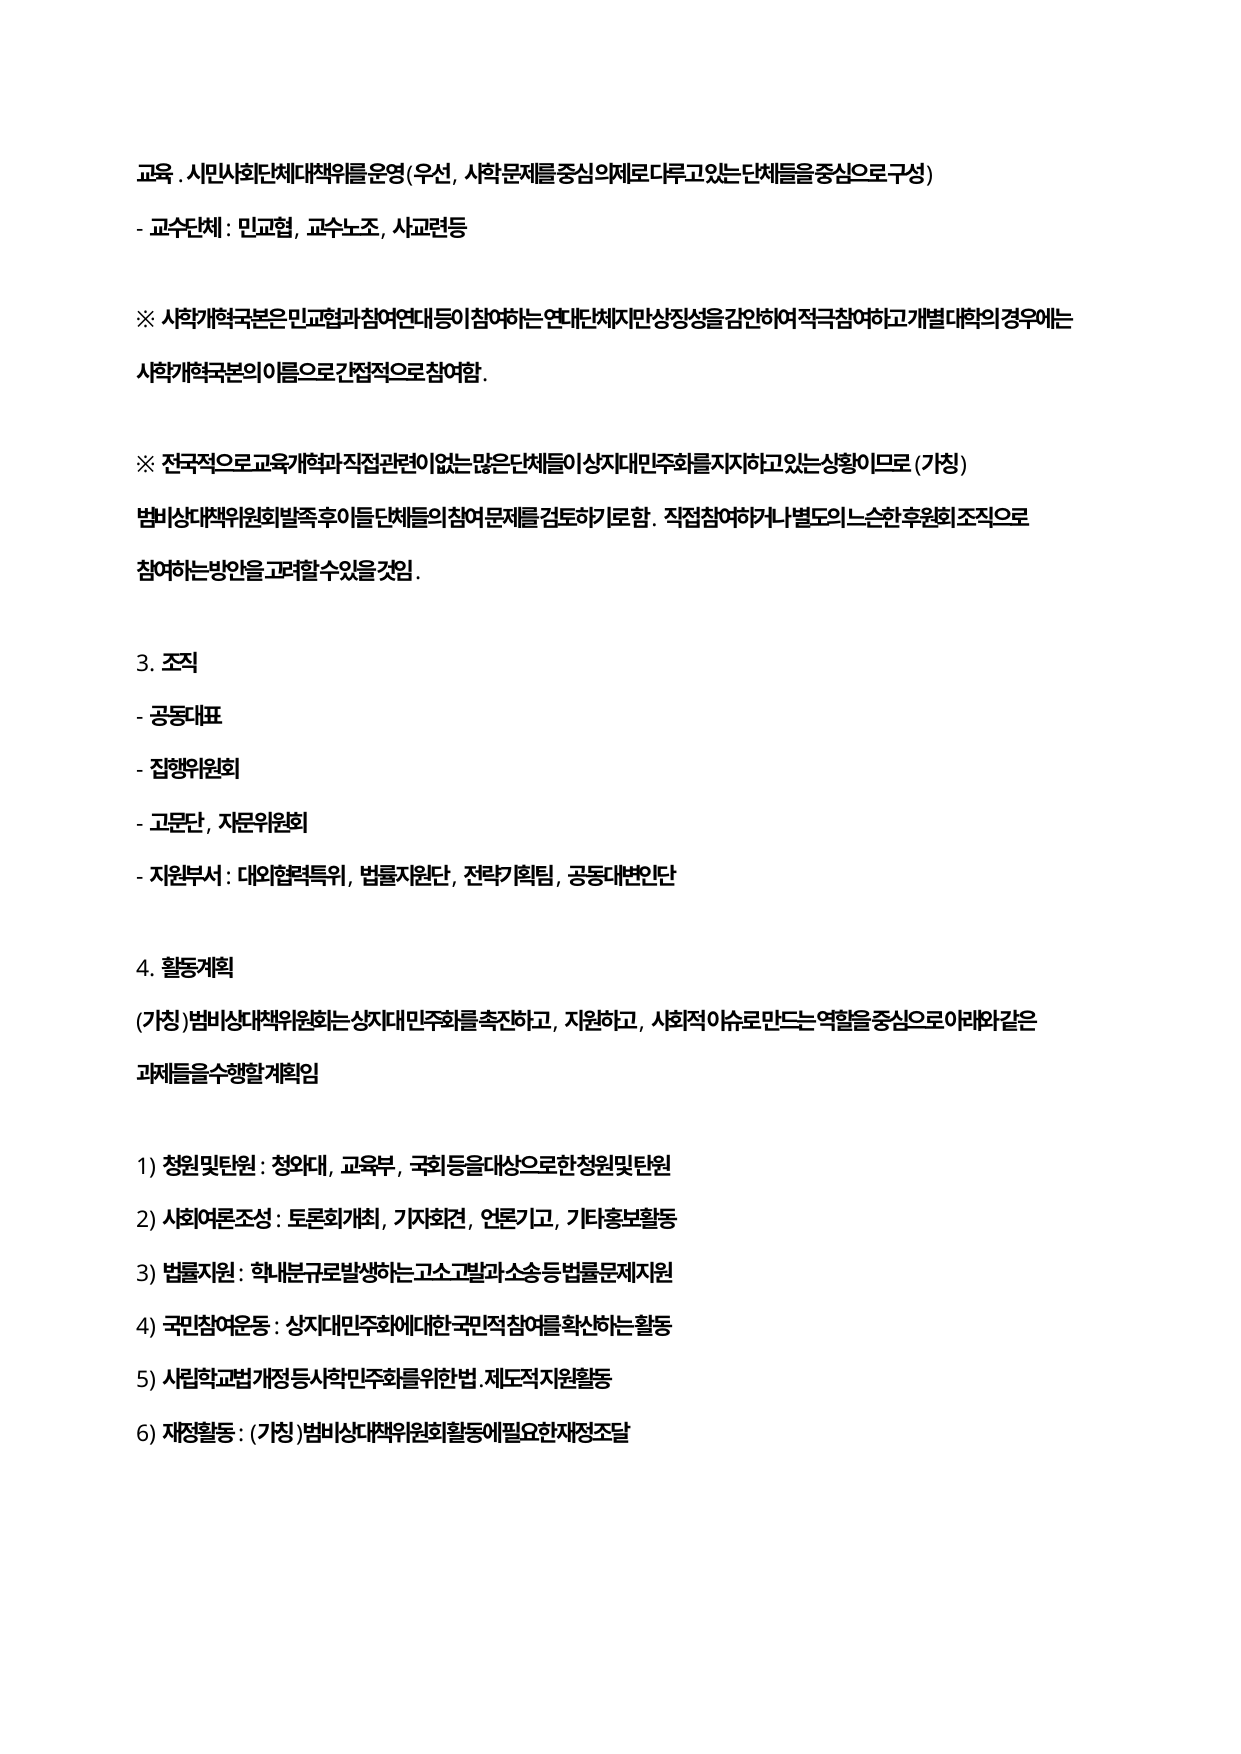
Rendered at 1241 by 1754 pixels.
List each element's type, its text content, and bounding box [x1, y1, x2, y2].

text - 지원부서 : 대외협력특위, 법률지원단, 전략기획팀, 공동대변인단 [136, 858, 1098, 891]
text 4) 국민참여운동 : 상지대 민주화에 대한 국민적 참여를 확산하는 활동 [136, 1308, 1098, 1341]
text 3) 법률지원 : 학내분규로 발생하는 고소고발과 소송 등 법률 문제 지원 [136, 1254, 1098, 1288]
text - 집행위원회 [136, 751, 1098, 784]
text (가칭)범비상대책위원회는 상지대 민주화를 촉진하고, 지원하고, 사회적 이슈로 만드는 역할을 중심으로 아래와 같은 과제들을 수행할 계획임 [136, 1003, 1098, 1089]
text 3. 조직 [136, 644, 1098, 678]
text 6) 재정활동 : (가칭)범비상대책위원회 활동에 필요한 재정조달 [136, 1414, 1098, 1448]
text 5) 사립학교법 개정 등 사학 민주화를 위한 법.제도적 지원활동 [136, 1361, 1098, 1394]
text ※ 사학개혁국본은 민교협과 참여연대 등이 참여하는 연대단체지만 상징성을 감안하여 적극 참여하고 개별 대학의 경우에는 사학개혁국본의 이름으로 간접적으로 참여함. [136, 301, 1098, 388]
text 4. 활동계획 [136, 950, 1098, 983]
text 교육․시민사회단체 대책위를 운영(우선, 사학 문제를 중심 의제로 다루고 있는 단체들을 중심으로 구성) [136, 156, 1098, 189]
text 2) 사회여론 조성 : 토론회 개최, 기자회견, 언론기고, 기타 홍보활동 [136, 1201, 1098, 1234]
text - 고문단, 자문위원회 [136, 804, 1098, 838]
text - 공동대표 [136, 698, 1098, 731]
text 1) 청원 및 탄원 : 청와대, 교육부, 국회 등을 대상으로 한 청원 및 탄원 [136, 1148, 1098, 1181]
text - 교수단체 : 민교협, 교수노조, 사교련 등 [136, 209, 1098, 243]
text ※ 전국적으로 교육개혁과 직접 관련이 없는 많은 단체들이 상지대 민주화를 지지하고 있는 상황이므로 (가칭)범비상대책위원회 발족 후 이들 단체들의 참여 문제를 검토하기로 함. 직접 참여하거나 별도의 느슨한 후원회 조직으로 참여하는 방안을 고려할 수 있을 것임. [136, 446, 1098, 586]
